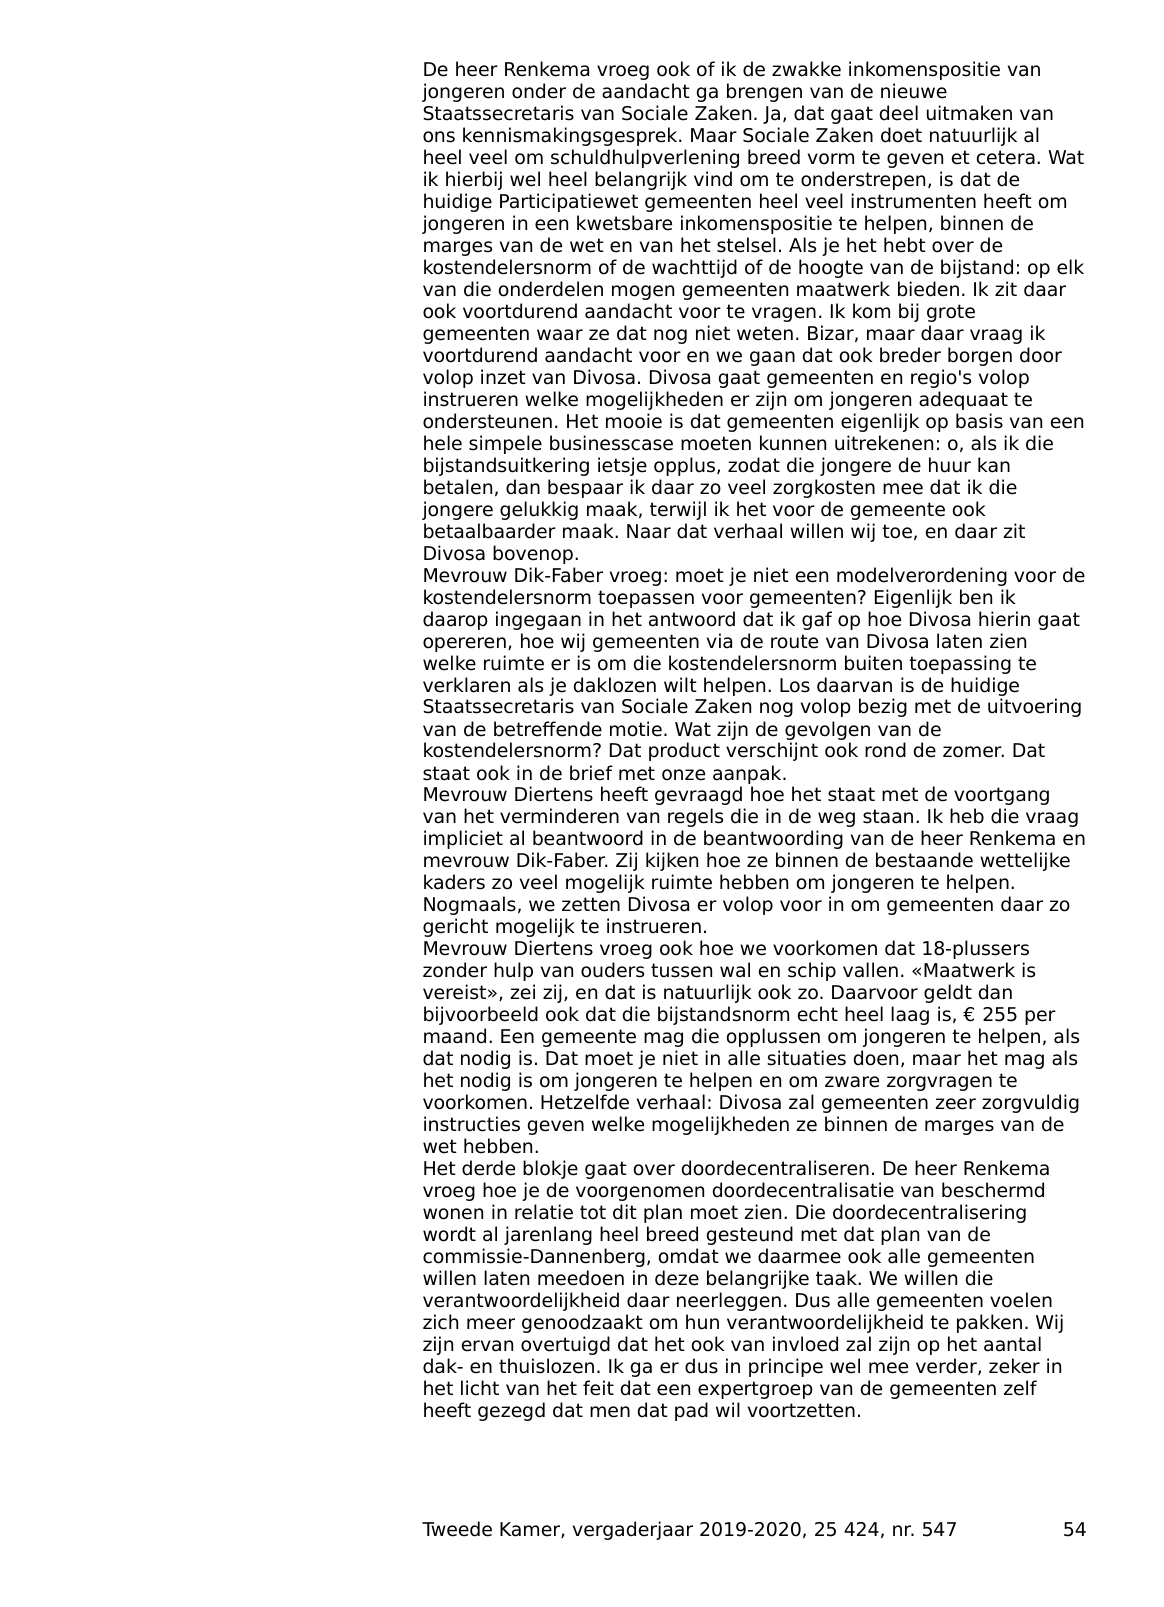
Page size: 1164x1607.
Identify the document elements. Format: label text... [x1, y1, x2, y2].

text Het derde blokje gaat over doordecentraliseren. De heer Renkema vroeg hoe je de voorgenomen doordecentralisatie van beschermd wonen in relatie tot dit plan moet zien. Die doordecentralisering wordt al jarenlang heel breed gesteund met dat plan van de commissie-Dannenberg, omdat we daarmee ook alle gemeenten willen laten meedoen in deze belangrijke taak. We willen die verantwoordelijkheid daar neerleggen. Dus alle gemeenten voelen zich meer genoodzaakt om hun verantwoordelijkheid te pakken. Wij zijn ervan overtuigd dat het ook van invloed zal zijn op het aantal dak- en thuislozen. Ik ga er dus in principe wel mee verder, zeker in het licht van het feit dat een expertgroep van de gemeenten zelf heeft gezegd dat men dat pad wil voortzetten. [422, 1158, 1087, 1422]
text Mevrouw Dik-Faber vroeg: moet je niet een modelverordening voor de kostendelersnorm toepassen voor gemeenten? Eigenlijk ben ik daarop ingegaan in het antwoord dat ik gaf op hoe Divosa hierin gaat opereren, hoe wij gemeenten via de route van Divosa laten zien welke ruimte er is om die kostendelersnorm buiten toepassing te verklaren als je daklozen wilt helpen. Los daarvan is de huidige Staatssecretaris van Sociale Zaken nog volop bezig met de uitvoering van de betreffende motie. Wat zijn de gevolgen van de kostendelersnorm? Dat product verschijnt ook rond de zomer. Dat staat ook in de brief met onze aanpak. [422, 564, 1087, 784]
text Mevrouw Diertens heeft gevraagd hoe het staat met de voortgang van het verminderen van regels die in de weg staan. Ik heb die vraag impliciet al beantwoord in de beantwoording van de heer Renkema en mevrouw Dik-Faber. Zij kijken hoe ze binnen de bestaande wettelijke kaders zo veel mogelijk ruimte hebben om jongeren te helpen. Nogmaals, we zetten Divosa er volop voor in om gemeenten daar zo gericht mogelijk te instrueren. [422, 784, 1087, 938]
text Mevrouw Diertens vroeg ook hoe we voorkomen dat 18-plussers zonder hulp van ouders tussen wal en schip vallen. «Maatwerk is vereist», zei zij, en dat is natuurlijk ook zo. Daarvoor geldt dan bijvoorbeeld ook dat die bijstandsnorm echt heel laag is, € 255 per maand. Een gemeente mag die opplussen om jongeren te helpen, als dat nodig is. Dat moet je niet in alle situaties doen, maar het mag als het nodig is om jongeren te helpen en om zware zorgvragen te voorkomen. Hetzelfde verhaal: Divosa zal gemeenten zeer zorgvuldig instructies geven welke mogelijkheden ze binnen de marges van de wet hebben. [422, 938, 1087, 1158]
text De heer Renkema vroeg ook of ik de zwakke inkomenspositie van jongeren onder de aandacht ga brengen van de nieuwe Staatssecretaris van Sociale Zaken. Ja, dat gaat deel uitmaken van ons kennismakingsgesprek. Maar Sociale Zaken doet natuurlijk al heel veel om schuldhulpverlening breed vorm te geven et cetera. Wat ik hierbij wel heel belangrijk vind om te onderstrepen, is dat de huidige Participatiewet gemeenten heel veel instrumenten heeft om jongeren in een kwetsbare inkomenspositie te helpen, binnen de marges van de wet en van het stelsel. Als je het hebt over de kostendelersnorm of de wachttijd of de hoogte van de bijstand: op elk van die onderdelen mogen gemeenten maatwerk bieden. Ik zit daar ook voortdurend aandacht voor te vragen. Ik kom bij grote gemeenten waar ze dat nog niet weten. Bizar, maar daar vraag ik voortdurend aandacht voor en we gaan dat ook breder borgen door volop inzet van Divosa. Divosa gaat gemeenten en regio's volop instrueren welke mogelijkheden er zijn om jongeren adequaat te ondersteunen. Het mooie is dat gemeenten eigenlijk op basis van een hele simpele businesscase moeten kunnen uitrekenen: o, als ik die bijstandsuitkering ietsje opplus, zodat die jongere de huur kan betalen, dan bespaar ik daar zo veel zorgkosten mee dat ik die jongere gelukkig maak, terwijl ik het voor de gemeente ook betaalbaarder maak. Naar dat verhaal willen wij toe, en daar zit Divosa bovenop. [422, 59, 1087, 564]
